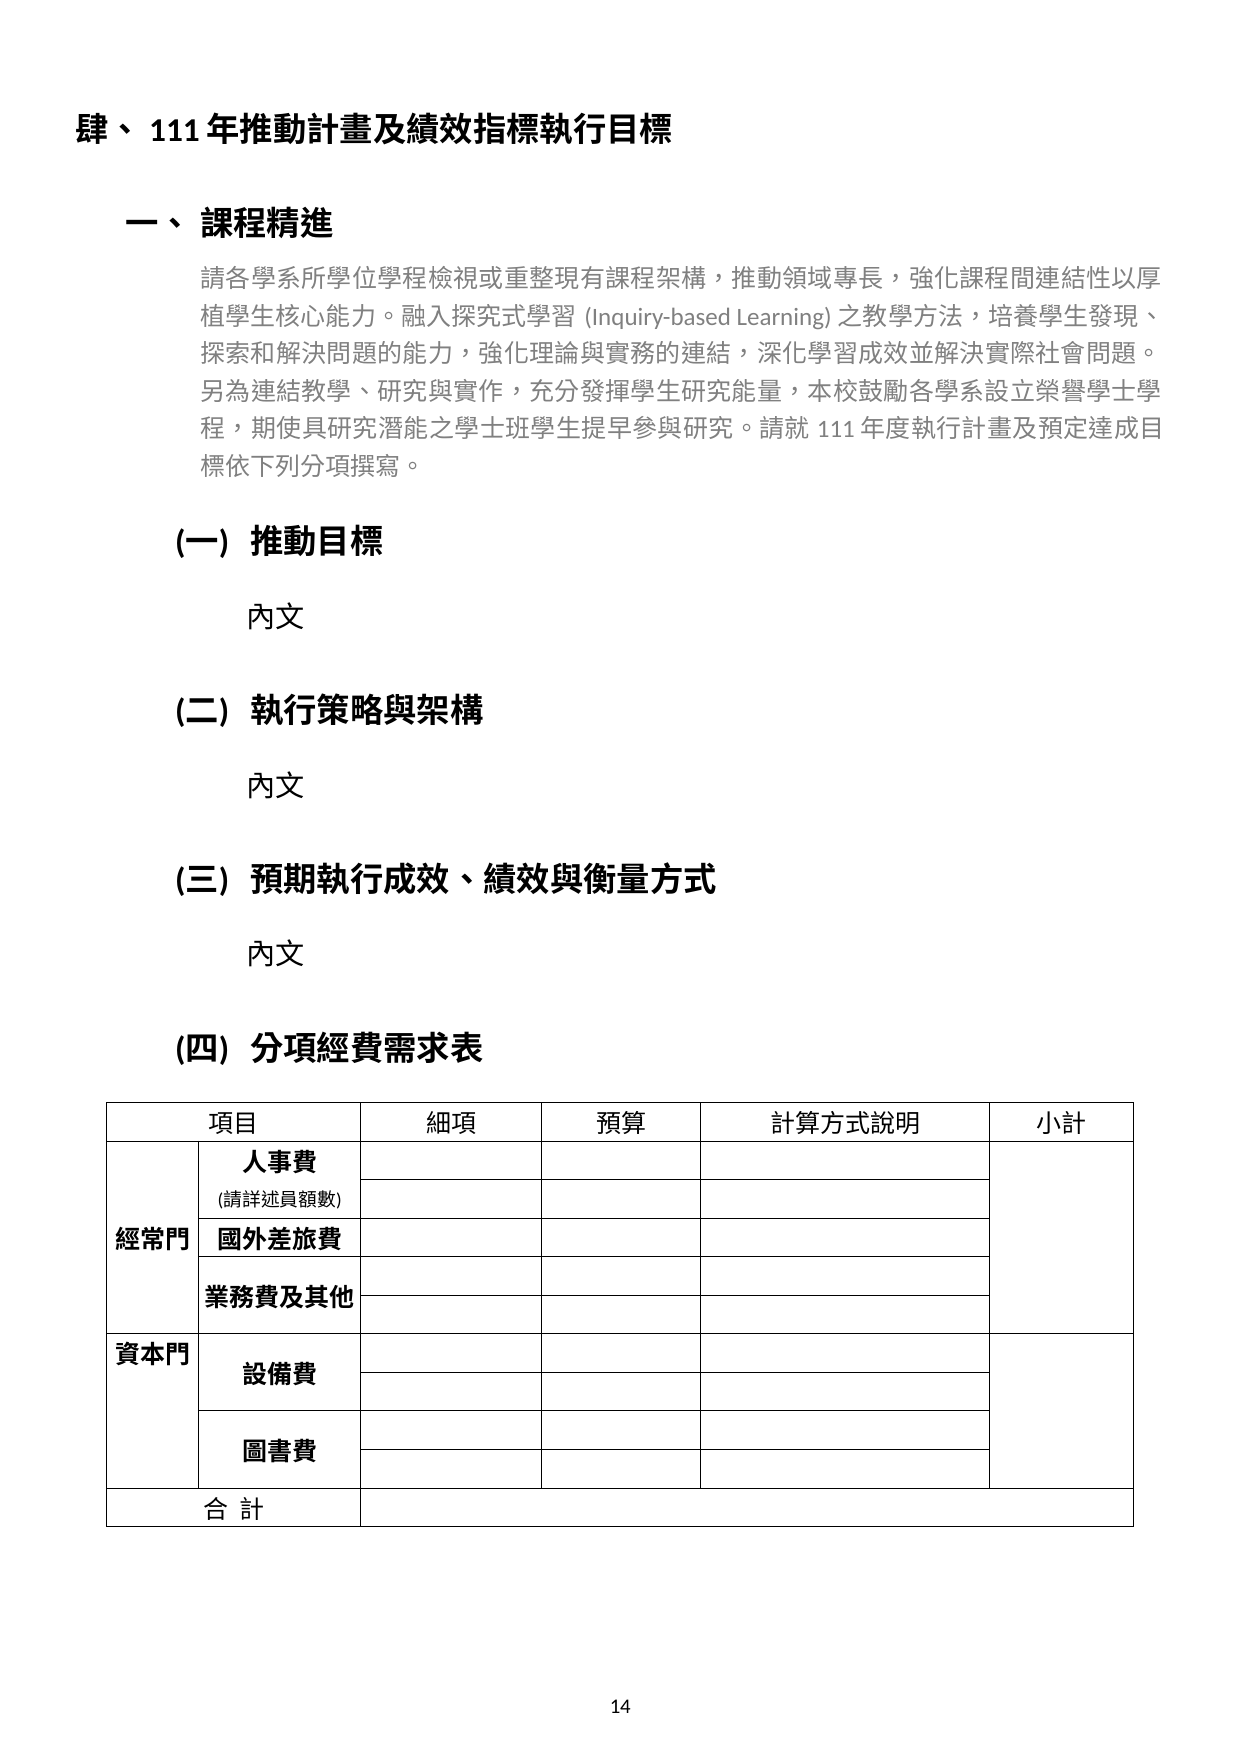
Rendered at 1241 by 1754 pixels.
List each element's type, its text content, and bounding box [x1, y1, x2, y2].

table_cell 資本門 [107, 1334, 198, 1487]
table_cell 圖書費 [199, 1411, 360, 1487]
table_header 計算方式說明 [701, 1103, 989, 1141]
table_cell [361, 1373, 541, 1410]
table_cell [361, 1450, 541, 1487]
table_cell 人事費 (請詳述員額數) [199, 1142, 360, 1218]
table_cell [701, 1411, 989, 1449]
table_cell [542, 1257, 700, 1295]
table_cell [361, 1257, 541, 1295]
table_cell [542, 1142, 700, 1179]
table_cell [701, 1373, 989, 1410]
subtitle 推動目標 [175, 502, 1165, 577]
table_cell [701, 1334, 989, 1372]
table_cell [542, 1296, 700, 1333]
table_cell [542, 1180, 700, 1218]
table_cell [701, 1142, 989, 1179]
table_header 項目 [107, 1103, 360, 1141]
text 內文 [188, 577, 1165, 652]
table_cell [542, 1219, 700, 1256]
table_cell [701, 1450, 989, 1487]
subtitle 111年推動計畫及績效指標執行目標 [75, 89, 1165, 164]
table_cell [361, 1489, 1133, 1526]
subtitle 執行策略與架構 [175, 671, 1165, 746]
table_cell [542, 1450, 700, 1487]
table_cell [361, 1142, 541, 1179]
table_cell [542, 1334, 700, 1372]
text 內文 [188, 914, 1165, 989]
table_cell [542, 1373, 700, 1410]
table_cell 設備費 [199, 1334, 360, 1410]
table_cell [361, 1219, 541, 1256]
table_cell [361, 1334, 541, 1372]
table_cell [701, 1180, 989, 1218]
table_cell [542, 1411, 700, 1449]
table_cell [361, 1180, 541, 1218]
table_cell [701, 1257, 989, 1295]
table_cell [701, 1296, 989, 1333]
subtitle 預期執行成效、績效與衡量方式 [175, 839, 1165, 914]
table_cell 業務費及其他 [199, 1257, 360, 1333]
table_cell 合 計 [107, 1489, 360, 1526]
table_cell [990, 1334, 1133, 1487]
table_cell 經常門 [107, 1142, 198, 1333]
subtitle 分項經費需求表 [175, 1008, 1165, 1083]
text 內文 [188, 746, 1165, 821]
table_cell 國外差旅費 [199, 1219, 360, 1256]
table_header 預算 [542, 1103, 700, 1141]
table_cell [990, 1142, 1133, 1333]
table_cell [701, 1219, 989, 1256]
table_header 小計 [990, 1103, 1133, 1141]
table_cell [361, 1296, 541, 1333]
subtitle 課程精進 [125, 183, 1165, 258]
text 請各學系所學位學程檢視或重整現有課程架構，推動領域專長，強化課程間連結性以厚植學生核心能力。融入探究式學習 (Inquiry-based Learning) 之教學方法，培養學生發現、探索和解決問題的能力，強化理論與實務的連結，深化學習成效並解決實際社會問題。另為連結教學、研究與實作，充分發揮學生研究能量，本校鼓勵各學系設立榮譽學士學程，期使具研究潛能之學士班學生提早參與研究。請就111年度執行計畫及預定達成目標依下列分項撰寫。 [200, 258, 1165, 483]
table_header 細項 [361, 1103, 541, 1141]
table_cell [361, 1411, 541, 1449]
